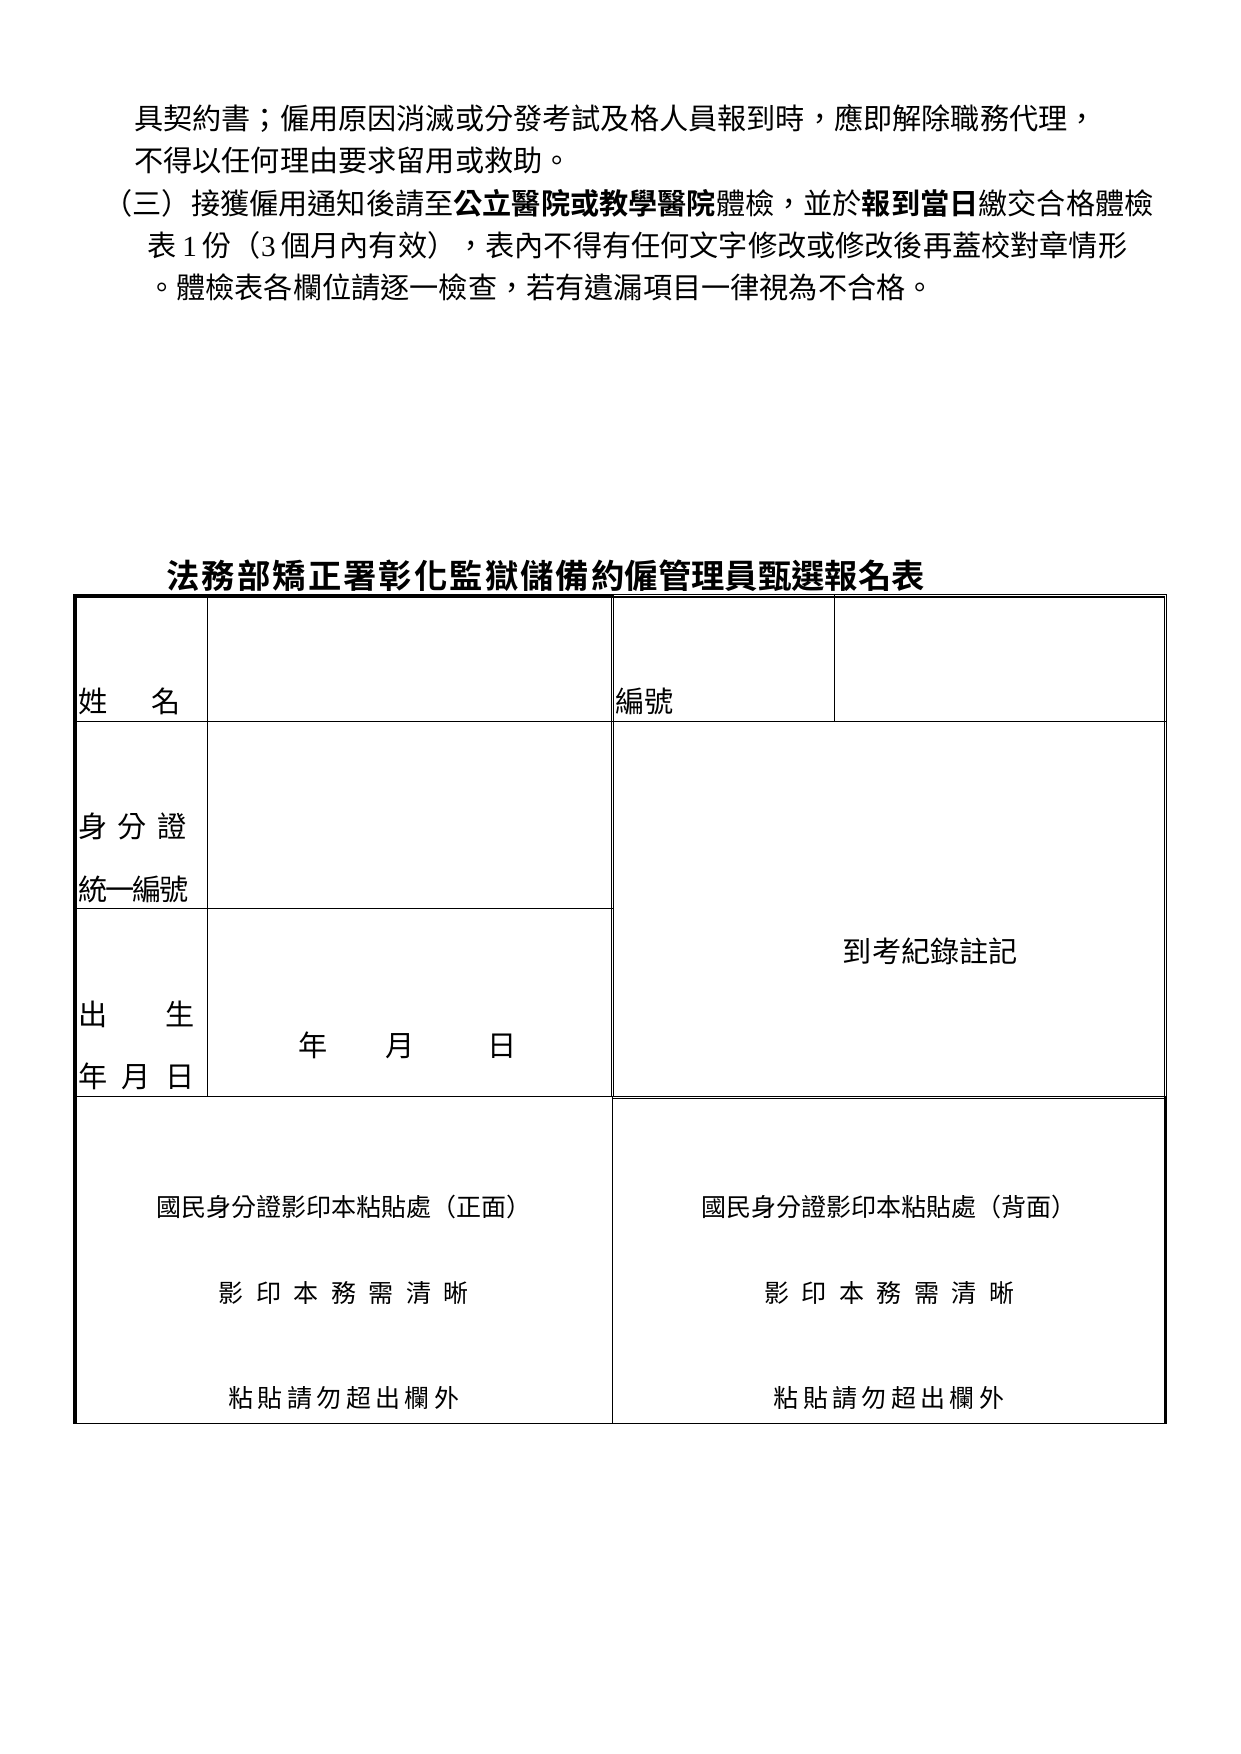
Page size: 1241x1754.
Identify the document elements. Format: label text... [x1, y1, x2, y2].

table_cell 姓 名 [77, 598, 207, 721]
table_header 法務部矯正署彰化監獄儲備約僱管理員甄選報名表 [75, 408, 1165, 594]
text 。體檢表各欄位請逐一檢查，若有遺漏項目一律視為不合格。 [103, 265, 1165, 307]
table_cell 身 分 證 統一編號 [77, 722, 207, 908]
text 表1份（3個月內有效），表內不得有任何文字修改或修改後再蓋校對章情形 [103, 223, 1165, 265]
table_cell 國民身分證影印本粘貼處（正面） 影 印 本 務 需 清 晰 粘貼請勿超出欄外 [77, 1097, 612, 1423]
table_cell 國民身分證影印本粘貼處（背面） 影 印 本 務 需 清 晰 粘貼請勿超出欄外 [613, 1099, 1164, 1423]
table_cell 出 生 年 月 日 [77, 909, 207, 1096]
table_cell 到考紀錄註記 [614, 722, 1164, 1096]
text 不得以任何理由要求留用或救助。 [76, 138, 1165, 180]
table_cell 年 月 日 [208, 909, 611, 1096]
table_cell [835, 598, 1164, 721]
text （三）接獲僱用通知後請至公立醫院或教學醫院體檢，並於報到當日繳交合格體檢 [103, 180, 1165, 223]
table_cell 編號 [614, 598, 834, 721]
table_cell [208, 722, 611, 908]
table_cell [208, 598, 611, 721]
text 具契約書；僱用原因消滅或分發考試及格人員報到時，應即解除職務代理， [76, 96, 1165, 138]
